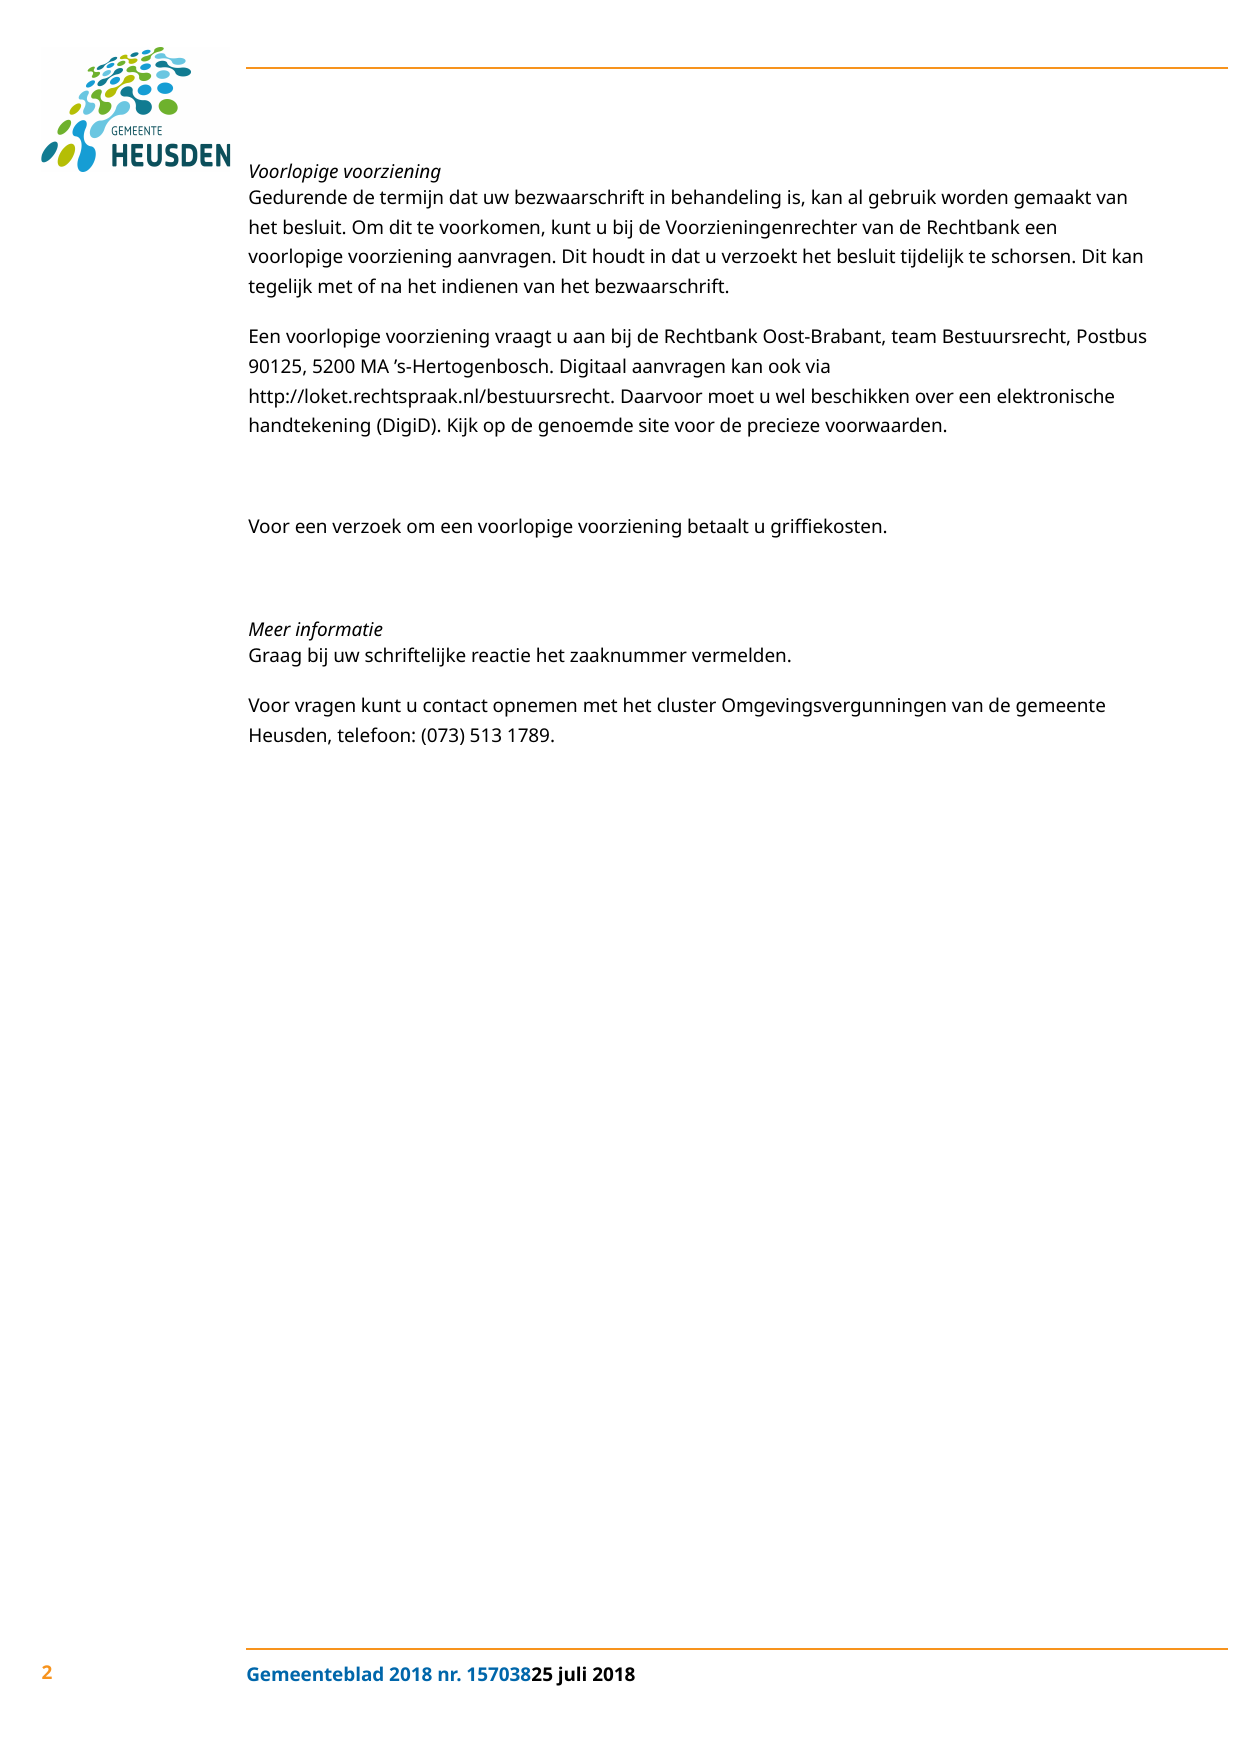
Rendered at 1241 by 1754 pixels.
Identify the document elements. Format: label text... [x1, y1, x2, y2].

text Voorlopige voorziening [248, 159, 1152, 184]
text Voor een verzoek om een voorlopige voorziening betaalt u griffiekosten. [248, 513, 1152, 539]
text Voor vragen kunt u contact opnemen met het cluster Omgevingsvergunningen van de gemeente Heusden, telefoon: (073) 513 1789. [248, 693, 1152, 748]
text Gedurende de termijn dat uw bezwaarschrift in behandeling is, kan al gebruik worden gemaakt van het besluit. Om dit te voorkomen, kunt u bij de Voorzieningenrechter van de Rechtbank een voorlopige voorziening aanvragen. Dit houdt in dat u verzoekt het besluit tijdelijk te schorsen. Dit kan tegelijk met of na het indienen van het bezwaarschrift. [248, 184, 1152, 299]
text Een voorlopige voorziening vraagt u aan bij de Rechtbank Oost-Brabant, team Bestuursrecht, Postbus 90125, 5200 MA ’s-Hertogenbosch. Digitaal aanvragen kan ook via http://loket.rechtspraak.nl/bestuursrecht. Daarvoor moet u wel beschikken over een elektronische handtekening (DigiD). Kijk op de genoemde site voor de precieze voorwaarden. [248, 324, 1152, 438]
picture [41, 47, 231, 172]
text Graag bij uw schriftelijke reactie het zaaknummer vermelden. [248, 642, 1152, 668]
text Meer informatie [248, 616, 1152, 642]
